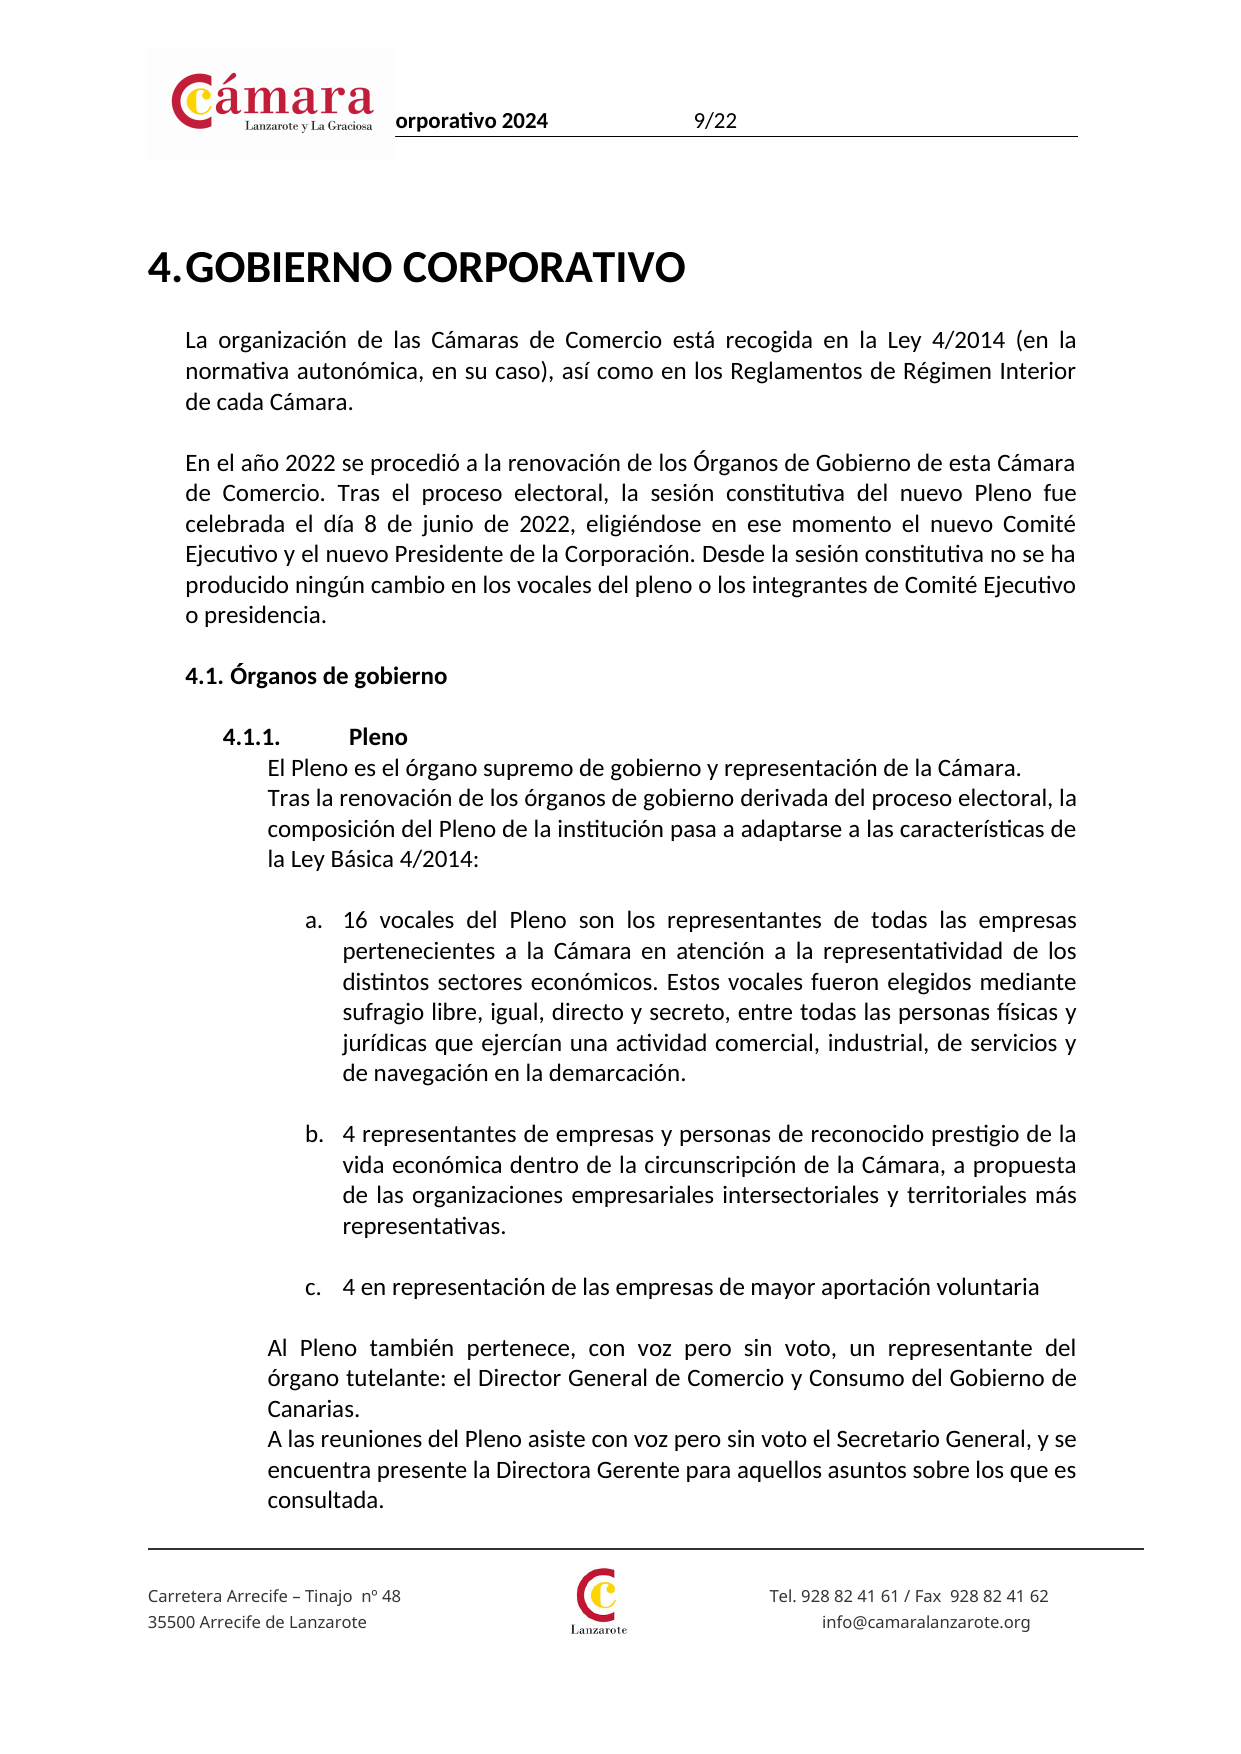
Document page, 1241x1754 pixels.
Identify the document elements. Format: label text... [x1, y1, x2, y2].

list GOBIERNO CORPORATIVO [148, 238, 1078, 294]
list Pleno [223, 721, 1078, 752]
list 4 representantes de empresas y personas de reconocido prestigio de la vida económica dentro de la circunscripción de la Cámara, a propuesta de las organizaciones empresariales intersectoriales y territoriales más representativas. [305, 1118, 1078, 1240]
text Al Pleno también pertenece, con voz pero sin voto, un representante del órgano tutelante: el Director General de Comercio y Consumo del Gobierno de Canarias. [267, 1332, 1078, 1423]
text A las reuniones del Pleno asiste con voz pero sin voto el Secretario General, y se encuentra presente la Directora Gerente para aquellos asuntos sobre los que es consultada. [267, 1423, 1078, 1515]
text Tras la renovación de los órganos de gobierno derivada del proceso electoral, la composición del Pleno de la institución pasa a adaptarse a las características de la Ley Básica 4/2014: [267, 782, 1078, 874]
text La organización de las Cámaras de Comercio está recogida en la Ley 4/2014 (en la normativa autonómica, en su caso), así como en los Reglamentos de Régimen Interior de cada Cámara. [185, 325, 1078, 416]
list 4 en representación de las empresas de mayor aportación voluntaria [305, 1271, 1078, 1301]
text El Pleno es el órgano supremo de gobierno y representación de la Cámara. [267, 752, 1078, 782]
list 16 vocales del Pleno son los representantes de todas las empresas pertenecientes a la Cámara en atención a la representatividad de los distintos sectores económicos. Estos vocales fueron elegidos mediante sufragio libre, igual, directo y secreto, entre todas las personas físicas y jurídicas que ejercían una actividad comercial, industrial, de servicios y de navegación en la demarcación. [305, 904, 1078, 1088]
list Órganos de gobierno [185, 660, 1078, 691]
text En el año 2022 se procedió a la renovación de los Órganos de Gobierno de esta Cámara de Comercio. Tras el proceso electoral, la sesión constitutiva del nuevo Pleno fue celebrada el día 8 de junio de 2022, eligiéndose en ese momento el nuevo Comité Ejecutivo y el nuevo Presidente de la Corporación. Desde la sesión constitutiva no se ha producido ningún cambio en los vocales del pleno o los integrantes de Comité Ejecutivo o presidencia. [185, 447, 1078, 630]
